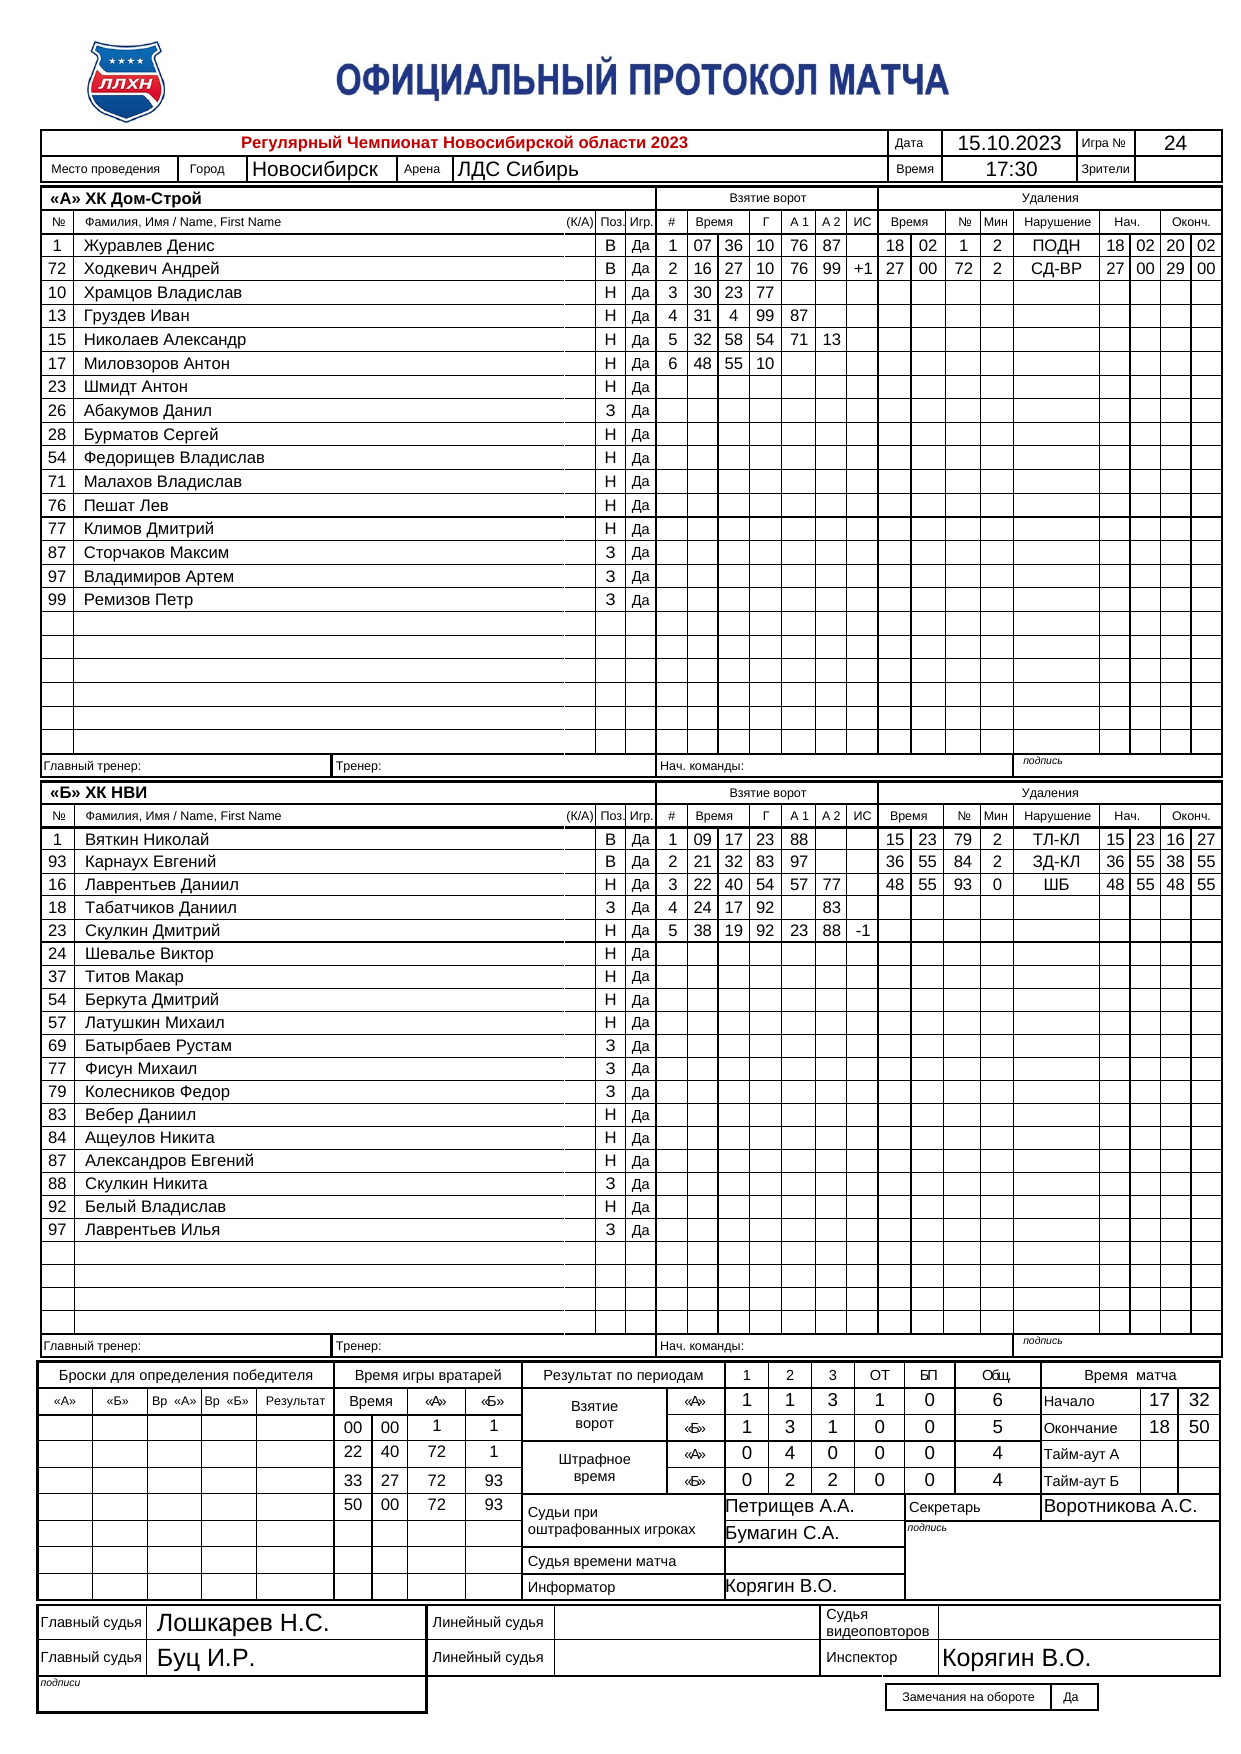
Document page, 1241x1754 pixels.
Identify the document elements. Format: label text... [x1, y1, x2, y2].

table_cell [981, 446, 1013, 469]
table_cell [1131, 470, 1160, 493]
table_cell [981, 376, 1013, 398]
table_cell [1014, 446, 1099, 469]
table_cell [1100, 494, 1129, 516]
table_cell [847, 1173, 877, 1195]
table_cell [1161, 1219, 1190, 1241]
table_cell 19 [719, 920, 749, 941]
table_cell [981, 730, 1013, 753]
table_cell [565, 1311, 595, 1333]
table_cell [1131, 1150, 1160, 1172]
table_header Результат по периодам [523, 1363, 724, 1387]
table_cell [912, 541, 945, 564]
table_cell [1192, 943, 1221, 964]
table_cell [912, 1104, 943, 1126]
table_cell 36 [1100, 850, 1129, 872]
table_header Взятие ворот [657, 783, 877, 803]
table_cell Н [596, 376, 625, 398]
table_cell Сторчаков Максим [74, 541, 564, 564]
table_cell СД-ВР [1014, 257, 1099, 280]
table_cell [719, 565, 749, 587]
table_cell [1141, 1441, 1177, 1467]
table_cell [657, 541, 687, 564]
table_cell [879, 636, 910, 658]
table_cell [981, 470, 1013, 493]
table_cell 99 [42, 588, 73, 611]
table_cell А 1 [782, 805, 815, 826]
table_cell [782, 1311, 815, 1333]
table_cell ИС [847, 211, 877, 233]
table_cell [428, 1677, 882, 1711]
table_cell [946, 328, 980, 351]
table_cell [565, 470, 595, 493]
table_cell Оконч. [1161, 805, 1221, 826]
table_cell [816, 1311, 846, 1333]
table_cell [981, 896, 1013, 918]
table_cell [750, 1219, 781, 1241]
table_cell 27 [1192, 829, 1221, 849]
table_cell [565, 943, 595, 964]
table_cell Абакумов Данил [74, 399, 564, 422]
table_cell Да [626, 1012, 655, 1033]
table_cell [719, 1173, 749, 1195]
table_cell [657, 1242, 687, 1264]
table_cell [688, 707, 717, 729]
table_cell Да [626, 1081, 655, 1103]
table_cell Секретарь [906, 1495, 1040, 1520]
table_cell [688, 470, 717, 493]
table_cell 50 [335, 1494, 371, 1520]
table_cell [879, 707, 910, 729]
table_cell 55 [1131, 874, 1160, 895]
table_cell Федорищев Владислав [74, 446, 564, 469]
table_cell [782, 1150, 815, 1172]
table_cell [782, 1173, 815, 1195]
table_cell «Б» [668, 1468, 724, 1493]
table_cell [688, 1173, 717, 1195]
table_cell 93 [466, 1468, 521, 1493]
table_cell [1014, 707, 1099, 729]
table_cell [912, 989, 943, 1011]
table_cell 1 [657, 235, 687, 256]
table_cell [1014, 1035, 1099, 1057]
table_cell [816, 1058, 846, 1079]
table_cell [626, 1288, 655, 1310]
table_cell [816, 943, 846, 964]
table_cell Тренер: [333, 755, 655, 776]
table_cell [1161, 423, 1190, 445]
table_cell [1014, 541, 1099, 564]
table_cell [565, 565, 595, 587]
table_cell [944, 1035, 980, 1057]
table_cell [981, 659, 1013, 682]
table_cell Оконч. [1161, 211, 1221, 233]
table_cell [1131, 446, 1160, 469]
table_cell [1014, 966, 1099, 987]
table_cell [1131, 636, 1160, 658]
table_cell Да [626, 588, 655, 611]
table_cell [816, 423, 846, 445]
table_cell [816, 966, 846, 987]
table_cell 07 [688, 235, 717, 256]
table_cell [202, 1574, 256, 1599]
table_cell [912, 707, 945, 729]
table_cell [1100, 1196, 1129, 1218]
table_cell [719, 1035, 749, 1057]
table_cell [816, 1288, 846, 1310]
table_cell [657, 1150, 687, 1172]
table_cell [879, 943, 910, 964]
table_cell [565, 707, 595, 729]
table_cell [750, 966, 781, 987]
table_cell 48 [1100, 874, 1129, 895]
table_cell [912, 1035, 943, 1057]
table_cell 50 [1179, 1415, 1219, 1440]
table_cell 92 [750, 920, 781, 941]
table_cell 57 [42, 1012, 74, 1033]
table_cell [75, 1242, 564, 1264]
table_cell 72 [946, 257, 980, 280]
table_cell [981, 612, 1013, 634]
table_header Да [1052, 1685, 1097, 1709]
table_cell [879, 1012, 910, 1033]
table_cell [912, 423, 945, 445]
table_cell [1014, 494, 1099, 516]
table_cell Да [626, 494, 655, 516]
table_cell [782, 1058, 815, 1079]
table_cell [1192, 659, 1221, 682]
table_cell [946, 683, 980, 706]
table_cell 55 [1192, 874, 1221, 895]
table_cell [719, 612, 749, 634]
table_cell [688, 1242, 717, 1264]
table_cell 83 [816, 896, 846, 918]
table_cell 2 [812, 1468, 854, 1493]
table_cell [847, 565, 877, 587]
table_cell Да [626, 399, 655, 422]
table_cell «Б» [93, 1389, 147, 1413]
table_cell [750, 470, 781, 493]
table_cell [944, 1104, 980, 1126]
table_cell Н [596, 328, 625, 351]
table_cell [816, 588, 846, 611]
table_cell [1014, 565, 1099, 587]
table_cell [626, 1311, 655, 1333]
table_cell 5 [657, 920, 687, 941]
table_cell [879, 730, 910, 753]
table_cell 76 [782, 235, 815, 256]
table_cell Нач. команды: [657, 755, 1012, 776]
table_cell [1100, 1035, 1129, 1057]
table_cell Нач. [1100, 211, 1160, 233]
table_cell [816, 1173, 846, 1195]
table_cell [912, 470, 945, 493]
table_cell [981, 494, 1013, 516]
table_cell [688, 1219, 717, 1241]
table_cell [93, 1468, 147, 1493]
table_cell 0 [812, 1442, 854, 1467]
table_cell Храмцов Владислав [74, 281, 564, 303]
table_cell (К/А) [565, 211, 595, 233]
table_cell [816, 399, 846, 422]
table_cell [596, 730, 625, 753]
table_cell [946, 612, 980, 634]
table_cell [1014, 1058, 1099, 1079]
table_cell [1161, 281, 1190, 303]
table_cell 1 [769, 1389, 811, 1413]
table_cell 3 [769, 1415, 811, 1440]
table_cell [688, 1127, 717, 1149]
table_cell Александров Евгений [75, 1150, 564, 1172]
table_cell Да [626, 1035, 655, 1057]
table_cell [408, 1547, 465, 1573]
table_cell [565, 494, 595, 516]
table_cell Да [626, 966, 655, 987]
table_cell 00 [912, 257, 945, 280]
table_cell Н [596, 966, 625, 987]
table_cell [688, 636, 717, 658]
table_cell [1161, 376, 1190, 398]
table_cell [1192, 1058, 1221, 1079]
table_cell Бумагин С.А. [726, 1521, 904, 1546]
table_cell [912, 305, 945, 327]
table_cell [782, 707, 815, 729]
table_cell [1131, 896, 1160, 918]
table_cell Малахов Владислав [74, 470, 564, 493]
table_header «Б» ХК НВИ [42, 783, 655, 803]
table_cell [816, 1242, 846, 1264]
table_cell [1131, 1104, 1160, 1126]
table_cell [719, 1242, 749, 1264]
table_cell З [596, 1081, 625, 1103]
table_cell Лаврентьев Даниил [75, 874, 564, 895]
table_cell 99 [750, 305, 781, 327]
table_cell 0 [905, 1415, 954, 1440]
table_cell 87 [42, 1150, 74, 1172]
table_cell [1161, 1081, 1190, 1103]
table_cell Н [596, 874, 625, 895]
table_cell 1 [408, 1416, 465, 1440]
table_cell [1161, 328, 1190, 351]
table_cell [879, 423, 910, 445]
table_cell [688, 423, 717, 445]
table_cell [1192, 1012, 1221, 1033]
table_cell [912, 518, 945, 540]
table_cell [1100, 1311, 1129, 1333]
table_cell 6 [956, 1389, 1040, 1413]
table_header Удаления [879, 188, 1221, 209]
table_cell 1 [466, 1416, 521, 1440]
table_cell [1192, 352, 1221, 374]
table_cell [657, 1288, 687, 1310]
table_cell ЗД-КЛ [1014, 850, 1099, 872]
table_cell [847, 1196, 877, 1218]
table_cell 20 [1161, 235, 1190, 256]
table_cell [912, 1012, 943, 1033]
table_cell 71 [782, 328, 815, 351]
table_cell Да [626, 1196, 655, 1218]
table_cell [944, 1311, 980, 1333]
picture [5, 28, 1179, 129]
table_cell [719, 636, 749, 658]
table_cell [1014, 1288, 1099, 1310]
table_cell [944, 1196, 980, 1218]
table_cell [944, 966, 980, 987]
table_cell [981, 1104, 1013, 1126]
table_cell [944, 920, 980, 941]
table_cell [912, 494, 945, 516]
table_cell Г [750, 211, 781, 233]
table_cell [1161, 636, 1190, 658]
table_header БП [905, 1363, 954, 1387]
table_cell [1014, 588, 1099, 611]
table_cell [565, 446, 595, 469]
table_cell [981, 1150, 1013, 1172]
table_cell 13 [816, 328, 846, 351]
table_cell [816, 494, 846, 516]
table_cell [657, 1012, 687, 1033]
table_cell 30 [688, 281, 717, 303]
table_cell [981, 1288, 1013, 1310]
table_cell Н [596, 423, 625, 445]
table_cell [1131, 1196, 1160, 1218]
table_cell Да [626, 541, 655, 564]
table_cell Н [596, 518, 625, 540]
table_cell [1100, 683, 1129, 706]
table_cell [847, 518, 877, 540]
table_cell [1014, 896, 1099, 918]
table_cell 88 [816, 920, 846, 941]
table_cell [1100, 612, 1129, 634]
table_cell Н [596, 446, 625, 469]
table_cell 4 [657, 305, 687, 327]
table_cell [1192, 1081, 1221, 1103]
table_cell [1131, 281, 1160, 303]
table_cell [565, 235, 595, 256]
table_cell [847, 707, 877, 729]
table_cell [565, 588, 595, 611]
table_cell [981, 1265, 1013, 1287]
table_cell 2 [769, 1468, 811, 1493]
table_cell [1014, 659, 1099, 682]
table_header 24 [1136, 131, 1221, 155]
table_cell [42, 659, 73, 682]
table_cell 17 [42, 352, 73, 374]
table_cell 55 [912, 850, 943, 872]
table_cell [946, 659, 980, 682]
table_cell [93, 1441, 147, 1467]
table_cell [408, 1574, 465, 1599]
table_cell [1192, 281, 1221, 303]
table_cell [202, 1494, 256, 1520]
table_cell В [596, 850, 625, 872]
table_cell [981, 1242, 1013, 1264]
table_cell [1192, 470, 1221, 493]
table_cell [1131, 1035, 1160, 1057]
table_cell [946, 494, 980, 516]
table_cell [565, 518, 595, 540]
table_cell [750, 446, 781, 469]
table_cell [750, 1104, 781, 1126]
table_cell 4 [719, 305, 749, 327]
table_cell 72 [42, 257, 73, 280]
table_cell [816, 829, 846, 849]
table_cell [912, 920, 943, 941]
table_cell [555, 1640, 819, 1675]
table_cell [688, 541, 717, 564]
table_cell [782, 1219, 815, 1241]
table_cell [816, 683, 846, 706]
table_header 2 [769, 1363, 811, 1387]
table_cell [719, 966, 749, 987]
table_cell Тренер: [333, 1335, 655, 1356]
table_cell 2 [981, 829, 1013, 849]
table_cell Пешат Лев [74, 494, 564, 516]
table_cell [946, 470, 980, 493]
table_cell [981, 352, 1013, 374]
table_cell 97 [782, 850, 815, 872]
table_cell [466, 1547, 521, 1573]
table_cell [750, 659, 781, 682]
table_cell З [596, 1035, 625, 1057]
table_cell Н [596, 989, 625, 1011]
table_cell [1161, 305, 1190, 327]
table_cell 17 [1141, 1389, 1177, 1413]
table_cell Да [626, 989, 655, 1011]
table_cell [1100, 1288, 1129, 1310]
table_cell [657, 399, 687, 422]
table_cell Воротникова А.С. [1042, 1495, 1219, 1520]
table_cell [657, 494, 687, 516]
table_cell [565, 328, 595, 351]
table_cell [944, 896, 980, 918]
table_cell [782, 683, 815, 706]
table_cell Ремизов Петр [74, 588, 564, 611]
table_cell [1161, 707, 1190, 729]
table_cell [782, 966, 815, 987]
table_cell [626, 1265, 655, 1287]
table_cell [1131, 1127, 1160, 1149]
table_cell [1014, 1173, 1099, 1195]
table_cell 00 [1192, 257, 1221, 280]
table_cell [719, 1219, 749, 1241]
table_cell [879, 1058, 910, 1079]
table_cell Поз. [596, 211, 625, 233]
table_cell [1100, 423, 1129, 445]
table_cell [912, 1058, 943, 1079]
table_cell [1161, 446, 1190, 469]
table_cell [657, 1173, 687, 1195]
table_cell [565, 541, 595, 564]
table_cell [657, 565, 687, 587]
table_cell 0 [855, 1468, 904, 1493]
table_cell [944, 1058, 980, 1079]
table_cell 26 [42, 399, 73, 422]
table_cell 1 [726, 1389, 768, 1413]
table_cell 40 [373, 1441, 407, 1467]
table_cell [847, 1311, 877, 1333]
table_cell [944, 1265, 980, 1287]
table_cell Владимиров Артем [74, 565, 564, 587]
table_cell 0 [726, 1442, 768, 1467]
table_cell Н [596, 1104, 625, 1126]
table_cell 02 [1131, 235, 1160, 256]
table_cell [782, 352, 815, 374]
table_cell [847, 989, 877, 1011]
table_cell [1014, 920, 1099, 941]
table_cell [1161, 730, 1190, 753]
table_cell Да [626, 1219, 655, 1241]
table_cell 00 [1131, 257, 1160, 280]
table_cell А 2 [816, 211, 846, 233]
table_cell [946, 707, 980, 729]
table_cell [1161, 1012, 1190, 1033]
table_cell [1192, 683, 1221, 706]
table_header Дата [889, 131, 941, 155]
table_cell [1161, 1127, 1190, 1149]
table_cell [879, 494, 910, 516]
table_cell Скулкин Никита [75, 1173, 564, 1195]
table_cell [1014, 305, 1099, 327]
table_cell Нач. команды: [657, 1335, 1012, 1356]
table_cell ТЛ-КЛ [1014, 829, 1099, 849]
table_cell [1100, 659, 1129, 682]
table_cell [912, 943, 943, 964]
table_cell [782, 1242, 815, 1264]
table_cell [912, 376, 945, 398]
table_cell [1100, 305, 1129, 327]
table_cell [1131, 376, 1160, 398]
table_cell [847, 730, 877, 753]
table_cell [879, 541, 910, 564]
table_cell [912, 1081, 943, 1103]
table_cell 77 [816, 874, 846, 895]
table_cell [816, 1081, 846, 1103]
table_cell 4 [956, 1468, 1040, 1493]
table_cell [782, 896, 815, 918]
table_cell З [596, 399, 625, 422]
table_cell [257, 1468, 333, 1493]
table_cell [816, 281, 846, 303]
table_cell [847, 423, 877, 445]
table_cell [719, 1288, 749, 1310]
table_header Общ. [956, 1363, 1040, 1387]
table_cell 31 [688, 305, 717, 327]
table_cell [847, 1081, 877, 1103]
table_cell Зрители [1078, 157, 1134, 181]
table_cell [1100, 328, 1129, 351]
table_cell [1100, 1081, 1129, 1103]
table_cell [981, 636, 1013, 658]
table_cell [1100, 896, 1129, 918]
table_cell 72 [408, 1441, 465, 1467]
table_cell [981, 1035, 1013, 1057]
table_cell [1192, 494, 1221, 516]
table_cell [688, 446, 717, 469]
table_cell [912, 1196, 943, 1218]
table_cell [946, 399, 980, 422]
table_cell подпись [906, 1522, 1219, 1599]
table_cell [1161, 1196, 1190, 1218]
table_cell [816, 541, 846, 564]
table_header «А» ХК Дом-Строй [42, 188, 655, 209]
table_cell Да [626, 943, 655, 964]
table_cell [1131, 1173, 1160, 1195]
table_cell [657, 1058, 687, 1079]
table_cell Беркута Дмитрий [75, 989, 564, 1011]
table_cell Н [596, 305, 625, 327]
table_cell 3 [812, 1389, 854, 1413]
table_cell [1192, 328, 1221, 351]
table_header 3 [812, 1363, 854, 1387]
table_cell Титов Макар [75, 966, 564, 987]
table_cell [42, 730, 73, 753]
table_cell [750, 1288, 781, 1310]
table_cell 22 [335, 1441, 371, 1467]
table_cell «Б» [668, 1415, 724, 1440]
table_cell Н [596, 943, 625, 964]
table_cell [847, 896, 877, 918]
table_cell [719, 423, 749, 445]
table_cell [373, 1574, 407, 1599]
table_cell [782, 659, 815, 682]
table_cell [946, 518, 980, 540]
table_cell [750, 541, 781, 564]
table_cell [42, 1265, 74, 1287]
table_cell [565, 281, 595, 303]
table_cell [981, 305, 1013, 327]
table_cell [816, 612, 846, 634]
table_cell [202, 1416, 256, 1440]
table_cell Город [179, 157, 246, 181]
table_cell [719, 470, 749, 493]
table_cell [1014, 1265, 1099, 1287]
table_cell 15 [879, 829, 910, 849]
table_cell 36 [719, 235, 749, 256]
table_cell Тайм-аут Б [1042, 1468, 1140, 1493]
table_cell Н [596, 1196, 625, 1218]
table_cell [847, 1058, 877, 1079]
table_cell [879, 328, 910, 351]
table_cell Главный тренер: [42, 755, 330, 776]
table_cell [1192, 588, 1221, 611]
table_cell [981, 943, 1013, 964]
table_cell [946, 541, 980, 564]
table_cell [1131, 588, 1160, 611]
table_cell [257, 1494, 333, 1520]
table_cell [148, 1574, 201, 1599]
table_cell [912, 1242, 943, 1264]
table_cell [1192, 1288, 1221, 1310]
table_cell 27 [879, 257, 910, 280]
table_cell 93 [42, 850, 74, 872]
table_cell [883, 1677, 1220, 1681]
table_cell [39, 1494, 92, 1520]
table_cell [565, 1012, 595, 1033]
table_cell [847, 470, 877, 493]
table_cell [42, 636, 73, 658]
table_cell Ащеулов Никита [75, 1127, 564, 1149]
table_cell № [946, 211, 980, 233]
table_cell 13 [42, 305, 73, 327]
table_cell [74, 612, 564, 634]
table_cell [750, 1150, 781, 1172]
table_cell [1100, 636, 1129, 658]
table_cell [912, 446, 945, 469]
table_cell [565, 829, 595, 849]
table_cell [816, 1150, 846, 1172]
table_cell [879, 966, 910, 987]
table_cell 15 [42, 328, 73, 351]
table_cell 10 [750, 352, 781, 374]
table_cell Да [626, 1104, 655, 1126]
table_cell [782, 989, 815, 1011]
table_cell 36 [879, 850, 910, 872]
table_cell [1131, 966, 1160, 987]
table_cell ИС [847, 805, 877, 826]
table_cell [719, 989, 749, 1011]
table_cell Время [879, 805, 943, 826]
table_cell [847, 541, 877, 564]
table_cell [565, 257, 595, 280]
table_cell подпись [1014, 755, 1221, 776]
table_cell 2 [981, 257, 1013, 280]
table_cell 32 [719, 850, 749, 872]
table_cell [847, 305, 877, 327]
table_cell [1192, 518, 1221, 540]
table_cell [1014, 1311, 1099, 1333]
table_cell [981, 1081, 1013, 1103]
table_cell [750, 588, 781, 611]
table_cell [981, 1058, 1013, 1079]
table_cell [1161, 920, 1190, 941]
table_cell [981, 1173, 1013, 1195]
table_cell Николаев Александр [74, 328, 564, 351]
table_cell 00 [335, 1416, 371, 1440]
table_cell 1 [855, 1389, 904, 1413]
table_cell [1014, 943, 1099, 964]
table_cell [1141, 1468, 1177, 1493]
table_cell подписи [39, 1677, 425, 1711]
table_cell [944, 1012, 980, 1033]
table_cell Да [626, 565, 655, 587]
table_cell [847, 1127, 877, 1149]
table_cell 40 [719, 874, 749, 895]
table_cell 16 [1161, 829, 1190, 849]
table_cell [1131, 1081, 1160, 1103]
table_cell [879, 565, 910, 587]
table_header Время матча [1042, 1363, 1219, 1387]
table_cell [816, 1012, 846, 1033]
table_cell [750, 423, 781, 445]
table_cell [1014, 281, 1099, 303]
table_cell 33 [335, 1468, 371, 1493]
table_cell [93, 1521, 147, 1546]
table_cell 27 [373, 1468, 407, 1493]
table_cell [1100, 1058, 1129, 1079]
table_cell [1161, 683, 1190, 706]
table_cell Н [596, 494, 625, 516]
table_cell [879, 920, 910, 941]
table_cell 5 [956, 1415, 1040, 1440]
table_cell [1192, 989, 1221, 1011]
table_cell [1179, 1441, 1219, 1467]
table_cell [657, 446, 687, 469]
table_cell 23 [782, 920, 815, 941]
table_cell [257, 1574, 333, 1599]
table_cell Время [889, 157, 941, 181]
table_cell [1192, 305, 1221, 327]
table_cell 2 [657, 850, 687, 872]
table_cell [719, 518, 749, 540]
table_cell [847, 1265, 877, 1287]
table_cell 87 [42, 541, 73, 564]
table_cell [39, 1521, 92, 1546]
table_cell 02 [1192, 235, 1221, 256]
table_cell [1192, 1311, 1221, 1333]
table_cell [1161, 1265, 1190, 1287]
table_header Взятие ворот [657, 188, 877, 209]
table_cell Шмидт Антон [74, 376, 564, 398]
table_cell [688, 1058, 717, 1079]
table_cell [847, 1150, 877, 1172]
table_cell Место проведения [42, 157, 177, 181]
table_cell [719, 541, 749, 564]
table_cell [565, 659, 595, 682]
table_cell [816, 376, 846, 398]
table_cell [688, 1012, 717, 1033]
table_cell «Б » [466, 1389, 521, 1413]
table_cell [847, 1242, 877, 1264]
table_cell [1192, 1219, 1221, 1241]
table_cell [1100, 1012, 1129, 1033]
table_cell [750, 989, 781, 1011]
table_cell [847, 850, 877, 872]
table_cell [847, 328, 877, 351]
table_cell [688, 1104, 717, 1126]
table_cell [466, 1574, 521, 1599]
table_cell ПОДН [1014, 235, 1099, 256]
table_cell [847, 281, 877, 303]
table_cell [688, 612, 717, 634]
table_cell [565, 352, 595, 374]
table_cell [879, 1196, 910, 1218]
table_cell [879, 1265, 910, 1287]
table_cell [1192, 1104, 1221, 1126]
table_cell [782, 1081, 815, 1103]
table_cell Латушкин Михаил [75, 1012, 564, 1033]
table_cell [657, 636, 687, 658]
table_cell [912, 1173, 943, 1195]
table_cell [1014, 376, 1099, 398]
table_cell [565, 683, 595, 706]
table_cell 55 [719, 352, 749, 374]
table_cell [879, 1127, 910, 1149]
table_cell [981, 588, 1013, 611]
table_cell [75, 1288, 564, 1310]
table_cell 32 [1179, 1389, 1219, 1413]
table_cell Тайм-аут А [1042, 1441, 1140, 1467]
table_cell [782, 1035, 815, 1057]
table_cell Фамилия, Имя / Name, First Name [74, 211, 565, 233]
table_cell [42, 707, 73, 729]
table_cell [466, 1521, 521, 1546]
table_cell 09 [688, 829, 717, 849]
table_cell [688, 1196, 717, 1218]
table_cell 99 [816, 257, 846, 280]
table_cell Инспектор [821, 1640, 938, 1675]
table_cell 1 [946, 235, 980, 256]
table_cell [782, 1288, 815, 1310]
table_cell Игр. [626, 211, 655, 233]
table_cell [912, 399, 945, 422]
table_cell 2 [981, 235, 1013, 256]
table_cell [565, 966, 595, 987]
table_cell [565, 636, 595, 658]
table_cell [565, 896, 595, 918]
table_cell [816, 850, 846, 872]
table_cell [1136, 157, 1221, 181]
table_cell [750, 707, 781, 729]
table_cell # [657, 211, 687, 233]
table_header Удаления [879, 783, 1221, 803]
table_cell [657, 1196, 687, 1218]
table_cell [1131, 683, 1160, 706]
table_cell 6 [657, 352, 687, 374]
table_cell [879, 1081, 910, 1103]
table_cell [816, 565, 846, 587]
table_cell [847, 829, 877, 849]
table_cell [657, 1127, 687, 1149]
table_cell [257, 1521, 333, 1546]
table_cell [74, 636, 564, 658]
table_cell [1100, 1265, 1129, 1287]
table_cell 77 [42, 518, 73, 540]
table_cell [912, 966, 943, 987]
table_cell [657, 683, 687, 706]
table_cell Да [626, 1127, 655, 1149]
table_cell [1161, 1058, 1190, 1079]
table_cell 88 [42, 1173, 74, 1195]
table_cell 18 [879, 235, 910, 256]
table_cell [148, 1468, 201, 1493]
table_cell [1100, 989, 1129, 1011]
table_cell [981, 1196, 1013, 1218]
table_cell [688, 1081, 717, 1103]
table_cell [408, 1521, 465, 1546]
table_cell [565, 989, 595, 1011]
table_cell Да [626, 1173, 655, 1195]
table_cell [688, 683, 717, 706]
table_cell [1100, 1127, 1129, 1149]
table_cell Вр «А» [148, 1389, 201, 1413]
table_cell 17:30 [943, 157, 1076, 181]
table_cell 0 [855, 1442, 904, 1467]
table_cell [657, 1035, 687, 1057]
table_cell [782, 1196, 815, 1218]
table_cell № [944, 805, 980, 826]
table_cell 48 [879, 874, 910, 895]
table_cell [1192, 896, 1221, 918]
table_cell Новосибирск [248, 157, 396, 181]
table_cell [1161, 1035, 1190, 1057]
table_cell 54 [42, 446, 73, 469]
table_cell 1 [812, 1415, 854, 1440]
table_cell [782, 565, 815, 587]
table_cell Миловзоров Антон [74, 352, 564, 374]
table_cell ШБ [1014, 874, 1099, 895]
table_cell [946, 376, 980, 398]
table_cell [816, 659, 846, 682]
table_cell [1131, 659, 1160, 682]
table_cell [782, 376, 815, 398]
table_cell [688, 1311, 717, 1333]
table_cell [719, 494, 749, 516]
table_cell Судьи при оштрафованных игроках [523, 1495, 724, 1546]
table_cell 76 [782, 257, 815, 280]
table_cell Фисун Михаил [75, 1058, 564, 1079]
table_cell 76 [42, 494, 73, 516]
table_cell [688, 1265, 717, 1287]
table_cell Да [626, 850, 655, 872]
table_cell [93, 1416, 147, 1440]
table_cell [688, 376, 717, 398]
table_cell [750, 399, 781, 422]
table_cell 0 [905, 1442, 954, 1467]
table_cell [565, 305, 595, 327]
table_cell [148, 1494, 201, 1520]
table_cell 32 [688, 328, 717, 351]
table_cell 15 [1100, 829, 1129, 849]
table_cell 84 [42, 1127, 74, 1149]
table_cell Г [750, 805, 781, 826]
table_cell [1131, 989, 1160, 1011]
table_cell [719, 399, 749, 422]
table_cell -1 [847, 920, 877, 941]
table_cell [1131, 1265, 1160, 1287]
table_cell [879, 1288, 910, 1310]
table_cell [847, 874, 877, 895]
table_cell [981, 328, 1013, 351]
table_cell [1014, 518, 1099, 540]
table_cell [912, 1127, 943, 1149]
table_cell [944, 1081, 980, 1103]
table_cell [946, 565, 980, 587]
table_cell [202, 1521, 256, 1546]
table_cell [1100, 966, 1129, 987]
table_cell [816, 470, 846, 493]
table_cell Да [626, 874, 655, 895]
table_cell [1192, 423, 1221, 445]
table_cell [912, 1219, 943, 1241]
table_cell 1 [657, 829, 687, 849]
table_cell [1131, 1219, 1160, 1241]
table_cell Н [596, 470, 625, 493]
table_cell [1192, 920, 1221, 941]
table_cell [42, 1311, 74, 1333]
table_cell [1131, 612, 1160, 634]
table_cell Да [626, 305, 655, 327]
table_cell Судья времени матча [523, 1548, 724, 1573]
table_cell [981, 707, 1013, 729]
table_cell 21 [688, 850, 717, 872]
table_cell Н [596, 1127, 625, 1149]
table_cell [782, 423, 815, 445]
table_cell [1100, 588, 1129, 611]
table_cell 37 [42, 966, 74, 987]
table_cell [879, 588, 910, 611]
table_cell [565, 1081, 595, 1103]
table_cell [847, 659, 877, 682]
table_cell +1 [847, 257, 877, 280]
table_cell [782, 943, 815, 964]
table_cell [719, 1104, 749, 1126]
table_cell [1099, 1682, 1220, 1711]
table_cell [782, 588, 815, 611]
table_cell [879, 1035, 910, 1057]
table_cell [657, 659, 687, 682]
table_cell 0 [905, 1468, 954, 1493]
table_cell Корягин В.О. [939, 1640, 1219, 1675]
table_cell [74, 683, 564, 706]
table_cell А 1 [782, 211, 815, 233]
table_cell Время [688, 805, 749, 826]
table_cell [596, 683, 625, 706]
table_cell [1161, 1104, 1190, 1126]
table_cell Поз. [596, 805, 625, 826]
table_cell Да [626, 446, 655, 469]
table_cell [1014, 328, 1099, 351]
table_cell З [596, 896, 625, 918]
table_cell Линейный судья [428, 1606, 554, 1639]
table_cell [847, 399, 877, 422]
table_cell [782, 446, 815, 469]
table_cell [816, 730, 846, 753]
table_cell [657, 423, 687, 445]
table_cell [1131, 1288, 1160, 1310]
table_cell [816, 707, 846, 729]
table_cell 72 [408, 1494, 465, 1520]
table_cell Да [626, 1058, 655, 1079]
table_cell [626, 730, 655, 753]
table_cell Арена [398, 157, 452, 181]
table_cell Да [626, 281, 655, 303]
table_cell 38 [688, 920, 717, 941]
table_cell 55 [912, 874, 943, 895]
table_cell [1192, 612, 1221, 634]
table_cell [944, 989, 980, 1011]
table_cell [202, 1441, 256, 1467]
table_cell [750, 1012, 781, 1033]
table_cell [719, 683, 749, 706]
table_cell [847, 612, 877, 634]
table_cell [750, 1311, 781, 1333]
table_cell 0 [726, 1468, 768, 1493]
table_cell [596, 1288, 625, 1310]
table_cell Батырбаев Рустам [75, 1035, 564, 1057]
table_cell Игр. [626, 805, 655, 826]
table_cell ЛДС Сибирь [454, 157, 887, 181]
table_cell № [42, 805, 74, 826]
table_cell [879, 1150, 910, 1172]
table_cell [981, 683, 1013, 706]
table_cell 77 [750, 281, 781, 303]
table_cell [565, 1196, 595, 1218]
table_cell Да [626, 352, 655, 374]
table_cell [782, 281, 815, 303]
table_cell [847, 494, 877, 516]
table_cell [719, 588, 749, 611]
table_cell [1100, 1104, 1129, 1126]
table_cell [847, 588, 877, 611]
table_cell [335, 1574, 371, 1599]
table_cell [1192, 1173, 1221, 1195]
table_cell [335, 1547, 371, 1573]
table_cell [1014, 1081, 1099, 1103]
table_cell Белый Владислав [75, 1196, 564, 1218]
table_cell [657, 966, 687, 987]
table_cell 83 [42, 1104, 74, 1126]
table_cell [847, 352, 877, 374]
table_cell 2 [657, 257, 687, 280]
table_cell 1 [42, 829, 74, 849]
table_cell [688, 730, 717, 753]
table_cell [657, 1104, 687, 1126]
table_cell [257, 1547, 333, 1573]
table_cell [596, 1242, 625, 1264]
table_cell [912, 636, 945, 658]
table_cell Н [596, 281, 625, 303]
table_cell Нарушение [1014, 805, 1099, 826]
table_cell [565, 850, 595, 872]
table_cell Главный тренер: [42, 1335, 330, 1356]
table_cell [1192, 446, 1221, 469]
table_cell 1 [466, 1441, 521, 1467]
table_header 1 [726, 1363, 768, 1387]
table_cell [912, 896, 943, 918]
table_cell [1100, 1173, 1129, 1195]
table_cell 71 [42, 470, 73, 493]
table_cell [981, 1311, 1013, 1333]
table_cell [688, 518, 717, 540]
table_header ОТ [855, 1363, 904, 1387]
table_cell [1161, 588, 1190, 611]
table_cell 38 [1161, 850, 1190, 872]
table_cell 0 [855, 1415, 904, 1440]
table_cell 54 [750, 874, 781, 895]
table_cell [782, 399, 815, 422]
table_cell [1014, 399, 1099, 422]
table_cell 18 [1141, 1415, 1177, 1440]
table_cell 87 [782, 305, 815, 327]
table_cell [657, 1081, 687, 1103]
table_cell Да [626, 328, 655, 351]
table_cell 10 [750, 235, 781, 256]
table_cell 17 [719, 829, 749, 849]
table_cell [946, 730, 980, 753]
table_cell [148, 1521, 201, 1546]
table_cell 92 [42, 1196, 74, 1218]
table_cell [946, 305, 980, 327]
table_cell [688, 659, 717, 682]
table_cell [719, 446, 749, 469]
table_header 15.10.2023 [943, 131, 1076, 155]
table_cell [750, 1173, 781, 1195]
table_cell [1014, 989, 1099, 1011]
table_cell [816, 1265, 846, 1287]
table_cell Н [596, 920, 625, 941]
table_cell [1192, 1127, 1221, 1149]
table_cell [1161, 659, 1190, 682]
table_cell [1131, 920, 1160, 941]
table_header Регулярный Чемпионат Новосибирской области 2023 [42, 131, 887, 155]
table_cell 3 [657, 874, 687, 895]
table_cell 17 [719, 896, 749, 918]
table_cell Да [626, 518, 655, 540]
table_cell Корягин В.О. [726, 1575, 904, 1599]
table_cell [1014, 423, 1099, 445]
table_cell 3 [657, 281, 687, 303]
table_cell [912, 281, 945, 303]
table_cell [1100, 565, 1129, 587]
table_cell 4 [657, 896, 687, 918]
table_cell [879, 612, 910, 634]
table_cell [847, 636, 877, 658]
table_cell [946, 423, 980, 445]
table_cell [946, 588, 980, 611]
table_cell 92 [750, 896, 781, 918]
table_cell [565, 399, 595, 422]
table_cell [816, 1035, 846, 1057]
table_cell [657, 1219, 687, 1241]
table_cell [1131, 305, 1160, 327]
table_cell [1100, 541, 1129, 564]
table_cell [719, 730, 749, 753]
table_cell Да [626, 376, 655, 398]
table_cell [944, 1219, 980, 1241]
table_cell [1014, 612, 1099, 634]
table_cell № [42, 211, 73, 233]
table_cell [688, 989, 717, 1011]
table_cell [565, 730, 595, 753]
table_cell [1161, 494, 1190, 516]
table_cell 93 [944, 874, 980, 895]
table_cell [719, 1196, 749, 1218]
table_cell [879, 376, 910, 398]
table_cell 48 [1161, 874, 1190, 895]
table_cell [1131, 328, 1160, 351]
table_cell [148, 1441, 201, 1467]
table_cell 97 [42, 1219, 74, 1241]
table_cell [688, 1150, 717, 1172]
table_cell [1161, 1242, 1190, 1264]
table_cell [816, 989, 846, 1011]
table_cell [981, 399, 1013, 422]
table_cell Да [626, 423, 655, 445]
table_cell Да [626, 257, 655, 280]
table_cell 22 [688, 874, 717, 895]
table_cell 23 [42, 920, 74, 941]
table_cell [626, 707, 655, 729]
table_cell [1100, 943, 1129, 964]
table_cell [782, 518, 815, 540]
table_cell [912, 1150, 943, 1172]
table_cell [74, 659, 564, 682]
table_cell [719, 1081, 749, 1103]
table_cell [39, 1547, 92, 1573]
table_cell [912, 588, 945, 611]
table_cell [981, 1127, 1013, 1149]
table_cell [596, 707, 625, 729]
table_cell 23 [719, 281, 749, 303]
table_cell [879, 352, 910, 374]
table_cell Главный судья [39, 1640, 146, 1675]
table_cell [879, 896, 910, 918]
table_cell [1192, 636, 1221, 658]
table_cell [912, 612, 945, 634]
table_header Игра № [1078, 131, 1134, 155]
table_cell [1192, 541, 1221, 564]
table_cell [657, 707, 687, 729]
table_cell Линейный судья [428, 1640, 554, 1675]
table_cell «А» [39, 1389, 92, 1413]
table_cell Н [596, 1150, 625, 1172]
table_cell [879, 1311, 910, 1333]
table_cell [719, 1265, 749, 1287]
table_cell [944, 1288, 980, 1310]
table_cell [1192, 1265, 1221, 1287]
table_cell [596, 659, 625, 682]
table_cell [750, 1242, 781, 1264]
table_cell [981, 541, 1013, 564]
table_cell [148, 1547, 201, 1573]
table_cell [981, 920, 1013, 941]
table_cell [1100, 281, 1129, 303]
table_cell [688, 966, 717, 987]
table_cell Да [626, 470, 655, 493]
table_cell [782, 470, 815, 493]
table_cell [1192, 376, 1221, 398]
table_cell [912, 328, 945, 351]
table_cell Н [596, 352, 625, 374]
table_cell [688, 565, 717, 587]
table_cell [719, 707, 749, 729]
table_cell [912, 659, 945, 682]
table_cell [1014, 1127, 1099, 1149]
table_cell [657, 730, 687, 753]
table_cell 1 [726, 1415, 768, 1440]
table_cell [657, 989, 687, 1011]
table_cell [750, 943, 781, 964]
table_cell 58 [719, 328, 749, 351]
table_cell 57 [782, 874, 815, 895]
table_cell [1100, 1219, 1129, 1241]
table_cell В [596, 257, 625, 280]
table_cell Климов Дмитрий [74, 518, 564, 540]
table_cell 27 [719, 257, 749, 280]
table_cell [565, 1035, 595, 1057]
table_header Броски для определения победителя [39, 1363, 333, 1387]
table_cell [879, 683, 910, 706]
table_cell [816, 446, 846, 469]
table_cell [93, 1547, 147, 1573]
table_cell [565, 1104, 595, 1126]
table_cell [42, 683, 73, 706]
table_cell [847, 235, 877, 256]
table_cell 48 [688, 352, 717, 374]
table_cell [1131, 399, 1160, 422]
table_cell [1161, 1311, 1190, 1333]
table_cell [39, 1441, 92, 1467]
table_cell [816, 636, 846, 658]
table_cell [1161, 518, 1190, 540]
table_cell [946, 636, 980, 658]
table_cell [1014, 1104, 1099, 1126]
table_cell 1 [42, 235, 73, 256]
table_cell [626, 1242, 655, 1264]
table_cell [1161, 541, 1190, 564]
table_cell Скулкин Дмитрий [75, 920, 564, 941]
table_cell Судья видеоповторов [821, 1606, 938, 1639]
table_cell [42, 612, 73, 634]
table_cell [657, 1265, 687, 1287]
table_cell В [596, 235, 625, 256]
table_cell [1100, 707, 1129, 729]
table_cell [912, 565, 945, 587]
table_cell [1161, 989, 1190, 1011]
table_cell 55 [1192, 850, 1221, 872]
table_cell Н [596, 1012, 625, 1033]
table_cell Время [335, 1389, 407, 1413]
table_cell [719, 1150, 749, 1172]
table_cell [879, 1104, 910, 1126]
table_cell [42, 1288, 74, 1310]
table_cell Да [626, 235, 655, 256]
table_cell 79 [42, 1081, 74, 1103]
table_cell 29 [1161, 257, 1190, 280]
table_cell [719, 1058, 749, 1079]
table_cell 02 [912, 235, 945, 256]
table_cell [565, 920, 595, 941]
table_cell 18 [1100, 235, 1129, 256]
table_cell подпись [1014, 1335, 1221, 1356]
table_cell Груздев Иван [74, 305, 564, 327]
table_cell [657, 518, 687, 540]
table_cell Нарушение [1014, 211, 1099, 233]
table_cell [75, 1311, 564, 1333]
table_cell [981, 989, 1013, 1011]
table_cell [981, 966, 1013, 987]
table_cell [750, 683, 781, 706]
table_cell Фамилия, Имя / Name, First Name [75, 805, 565, 826]
table_cell [879, 305, 910, 327]
table_cell Мин [981, 805, 1013, 826]
table_cell Вр «Б» [202, 1389, 256, 1413]
table_cell 93 [466, 1494, 521, 1520]
table_cell [944, 943, 980, 964]
table_cell [750, 636, 781, 658]
table_cell [847, 683, 877, 706]
table_cell [879, 1219, 910, 1241]
table_cell [750, 494, 781, 516]
table_cell Информатор [523, 1575, 724, 1599]
table_cell [750, 376, 781, 398]
table_cell З [596, 1219, 625, 1241]
table_cell [1161, 943, 1190, 964]
table_cell [42, 1242, 74, 1264]
table_cell [981, 565, 1013, 587]
table_cell [657, 1311, 687, 1333]
table_cell [1100, 399, 1129, 422]
table_cell [257, 1416, 333, 1440]
table_cell Мин [981, 211, 1013, 233]
table_cell 87 [816, 235, 846, 256]
table_cell [981, 518, 1013, 540]
table_cell 2 [981, 850, 1013, 872]
table_cell [847, 966, 877, 987]
table_cell 10 [750, 257, 781, 280]
table_cell [1014, 730, 1099, 753]
table_cell [981, 423, 1013, 445]
table_cell Да [626, 1150, 655, 1172]
table_cell Буц И.Р. [147, 1640, 425, 1675]
table_cell [1014, 1196, 1099, 1218]
table_cell 77 [42, 1058, 74, 1079]
table_cell [75, 1265, 564, 1287]
table_cell [93, 1574, 147, 1599]
table_cell Нач. [1100, 805, 1160, 826]
table_cell [847, 1035, 877, 1057]
table_cell 54 [750, 328, 781, 351]
table_cell [1192, 565, 1221, 587]
table_cell З [596, 588, 625, 611]
table_cell [750, 1196, 781, 1218]
table_cell [816, 1196, 846, 1218]
table_cell [912, 683, 945, 706]
table_cell [202, 1468, 256, 1493]
table_cell [719, 1311, 749, 1333]
table_cell [1100, 730, 1129, 753]
table_cell [1161, 565, 1190, 587]
table_cell [847, 1219, 877, 1241]
table_cell [750, 1081, 781, 1103]
table_cell Вебер Даниил [75, 1104, 564, 1126]
table_cell [879, 281, 910, 303]
table_cell [1131, 1012, 1160, 1033]
table_cell 0 [905, 1389, 954, 1413]
table_cell [750, 565, 781, 587]
table_cell [688, 588, 717, 611]
table_cell [1161, 1288, 1190, 1310]
table_cell Лаврентьев Илья [75, 1219, 564, 1241]
table_cell [944, 1127, 980, 1149]
table_cell [879, 1242, 910, 1264]
table_cell [1014, 1150, 1099, 1172]
table_cell [688, 1035, 717, 1057]
table_cell [1192, 1242, 1221, 1264]
table_cell [1161, 896, 1190, 918]
table_cell [750, 1265, 781, 1287]
table_cell [1161, 352, 1190, 374]
table_cell [816, 305, 846, 327]
table_cell [565, 612, 595, 634]
table_cell [879, 399, 910, 422]
table_cell [981, 281, 1013, 303]
table_cell Начало [1042, 1389, 1140, 1413]
table_cell [39, 1468, 92, 1493]
table_cell [847, 1104, 877, 1126]
table_cell [912, 730, 945, 753]
table_cell А 2 [816, 805, 846, 826]
table_cell [335, 1521, 371, 1546]
table_cell [1100, 470, 1129, 493]
table_cell [657, 470, 687, 493]
table_cell [1131, 352, 1160, 374]
table_cell [1161, 966, 1190, 987]
table_cell [202, 1547, 256, 1573]
table_cell [1192, 399, 1221, 422]
table_cell [719, 659, 749, 682]
table_cell 69 [42, 1035, 74, 1057]
table_cell [782, 730, 815, 753]
table_cell [939, 1606, 1219, 1639]
table_cell [719, 1127, 749, 1149]
table_cell [657, 588, 687, 611]
table_cell [657, 376, 687, 398]
table_cell [750, 1127, 781, 1149]
table_cell [946, 281, 980, 303]
table_cell [879, 659, 910, 682]
table_cell [1161, 1150, 1190, 1172]
table_cell [847, 1288, 877, 1310]
table_cell [1179, 1468, 1219, 1493]
table_cell [912, 1265, 943, 1287]
table_cell [847, 446, 877, 469]
table_cell Шевалье Виктор [75, 943, 564, 964]
table_cell [565, 1219, 595, 1241]
table_cell Время [879, 211, 945, 233]
table_cell [1100, 352, 1129, 374]
table_cell З [596, 1058, 625, 1079]
table_cell [555, 1606, 819, 1639]
table_cell [565, 1058, 595, 1079]
table_cell Да [626, 829, 655, 849]
table_cell [782, 1265, 815, 1287]
table_cell [1100, 518, 1129, 540]
table_cell [565, 1288, 595, 1310]
table_cell [879, 989, 910, 1011]
table_cell 18 [42, 896, 74, 918]
table_cell [1192, 1196, 1221, 1218]
table_cell [565, 874, 595, 895]
table_cell Карнаух Евгений [75, 850, 564, 872]
table_cell [1192, 707, 1221, 729]
table_cell [750, 730, 781, 753]
table_cell «А» [408, 1389, 465, 1413]
table_cell Табатчиков Даниил [75, 896, 564, 918]
table_cell [750, 612, 781, 634]
table_cell [847, 1012, 877, 1033]
table_cell [782, 541, 815, 564]
table_cell [944, 1242, 980, 1264]
table_cell [565, 1242, 595, 1264]
table_cell [565, 376, 595, 398]
table_cell [847, 376, 877, 398]
table_cell [565, 1150, 595, 1172]
table_cell [944, 1173, 980, 1195]
table_cell [719, 376, 749, 398]
table_cell [93, 1494, 147, 1520]
table_cell [879, 518, 910, 540]
table_cell [816, 1127, 846, 1149]
table_cell 16 [688, 257, 717, 280]
table_cell [1131, 943, 1160, 964]
table_cell [626, 659, 655, 682]
table_cell [1014, 1012, 1099, 1033]
table_cell [946, 352, 980, 374]
table_cell 27 [1100, 257, 1129, 280]
table_cell Главный судья [39, 1606, 146, 1639]
table_cell [1131, 541, 1160, 564]
table_cell 23 [750, 829, 781, 849]
table_cell [912, 1311, 943, 1333]
table_cell 0 [981, 874, 1013, 895]
table_cell [1192, 1035, 1221, 1057]
table_cell Взятие ворот [523, 1389, 666, 1440]
table_cell Колесников Федор [75, 1081, 564, 1103]
table_cell 10 [42, 281, 73, 303]
table_cell [1131, 1311, 1160, 1333]
table_cell Результат [257, 1389, 333, 1413]
table_cell [1161, 470, 1190, 493]
table_cell [782, 612, 815, 634]
table_cell [879, 1173, 910, 1195]
table_cell 97 [42, 565, 73, 587]
table_cell [1131, 565, 1160, 587]
table_cell [879, 470, 910, 493]
table_cell (К/А) [565, 805, 595, 826]
table_cell [946, 446, 980, 469]
table_cell [1100, 446, 1129, 469]
table_cell [565, 423, 595, 445]
table_cell [626, 612, 655, 634]
table_cell 00 [373, 1494, 407, 1520]
table_cell Да [626, 896, 655, 918]
table_cell Окончание [1042, 1415, 1140, 1440]
table_cell [657, 612, 687, 634]
table_cell 84 [944, 850, 980, 872]
table_cell 23 [1131, 829, 1160, 849]
table_cell 4 [769, 1442, 811, 1467]
table_cell [39, 1416, 92, 1440]
table_cell [912, 352, 945, 374]
table_cell [1161, 1173, 1190, 1195]
table_cell Да [626, 920, 655, 941]
table_cell [596, 636, 625, 658]
table_cell [816, 518, 846, 540]
table_cell [782, 636, 815, 658]
table_cell [1192, 966, 1221, 987]
table_cell Бурматов Сергей [74, 423, 564, 445]
table_cell Время [688, 211, 749, 233]
table_cell [782, 1012, 815, 1033]
table_cell [944, 1150, 980, 1172]
table_cell [373, 1547, 407, 1573]
table_cell Журавлев Денис [74, 235, 564, 256]
table_cell З [596, 565, 625, 587]
table_cell Петрищев А.А. [726, 1495, 904, 1520]
table_cell 23 [912, 829, 943, 849]
table_cell [1014, 1219, 1099, 1241]
table_cell [1014, 636, 1099, 658]
table_cell 54 [42, 989, 74, 1011]
table_cell 55 [1131, 850, 1160, 872]
table_cell 83 [750, 850, 781, 872]
table_cell 24 [688, 896, 717, 918]
table_cell [626, 636, 655, 658]
table_cell [1192, 730, 1221, 753]
table_cell [688, 943, 717, 964]
table_cell [565, 1265, 595, 1287]
table_cell [1131, 1058, 1160, 1079]
table_cell [1100, 376, 1129, 398]
table_cell [750, 1035, 781, 1057]
table_cell 16 [42, 874, 74, 895]
table_cell [750, 1058, 781, 1079]
table_cell [879, 446, 910, 469]
table_cell 4 [956, 1442, 1040, 1467]
table_cell 5 [657, 328, 687, 351]
table_cell [719, 1012, 749, 1033]
table_header Замечания на обороте [887, 1685, 1050, 1709]
table_cell 72 [408, 1468, 465, 1493]
table_cell [816, 352, 846, 374]
table_cell [1014, 683, 1099, 706]
table_cell 88 [782, 829, 815, 849]
table_cell [750, 518, 781, 540]
table_cell [1131, 1242, 1160, 1264]
table_cell [565, 1127, 595, 1149]
table_cell [688, 494, 717, 516]
table_cell [596, 1311, 625, 1333]
table_cell [726, 1548, 904, 1573]
table_cell Штрафное время [523, 1442, 666, 1493]
table_cell [981, 1219, 1013, 1241]
table_cell [782, 1104, 815, 1126]
table_cell # [657, 805, 687, 826]
table_cell [688, 1288, 717, 1310]
table_cell [1014, 470, 1099, 493]
table_cell «А» [668, 1442, 724, 1467]
table_header Время игры вратарей [335, 1363, 521, 1387]
table_cell [912, 1288, 943, 1310]
table_cell [1100, 1150, 1129, 1172]
table_cell [688, 399, 717, 422]
table_cell [657, 943, 687, 964]
table_cell [719, 943, 749, 964]
table_cell «А» [668, 1389, 724, 1413]
table_cell [1161, 612, 1190, 634]
table_cell В [596, 829, 625, 849]
table_cell [1131, 707, 1160, 729]
table_cell З [596, 1173, 625, 1195]
table_cell [565, 1173, 595, 1195]
table_cell [782, 1127, 815, 1149]
table_cell [148, 1416, 201, 1440]
table_cell [596, 612, 625, 634]
table_cell [1014, 352, 1099, 374]
table_cell 24 [42, 943, 74, 964]
table_cell [1131, 423, 1160, 445]
table_cell [626, 683, 655, 706]
table_cell [596, 1265, 625, 1287]
table_cell [1100, 1242, 1129, 1264]
table_cell 79 [944, 829, 980, 849]
table_cell [1192, 1150, 1221, 1172]
table_cell [1161, 399, 1190, 422]
table_cell [1131, 730, 1160, 753]
table_cell [373, 1521, 407, 1546]
table_cell Ходкевич Андрей [74, 257, 564, 280]
table_cell 23 [42, 376, 73, 398]
table_cell [847, 943, 877, 964]
table_cell З [596, 541, 625, 564]
table_cell [1100, 920, 1129, 941]
table_cell [74, 707, 564, 729]
table_cell Вяткин Николай [75, 829, 564, 849]
table_cell 00 [373, 1416, 407, 1440]
table_cell [1131, 518, 1160, 540]
table_cell [981, 1012, 1013, 1033]
table_cell Лошкарев Н.С. [147, 1606, 425, 1639]
table_cell [1014, 1242, 1099, 1264]
table_cell [816, 1219, 846, 1241]
table_cell [39, 1574, 92, 1599]
table_cell [74, 730, 564, 753]
table_cell [782, 494, 815, 516]
table_cell 28 [42, 423, 73, 445]
table_cell [257, 1441, 333, 1467]
table_cell [1131, 494, 1160, 516]
table_cell [816, 1104, 846, 1126]
